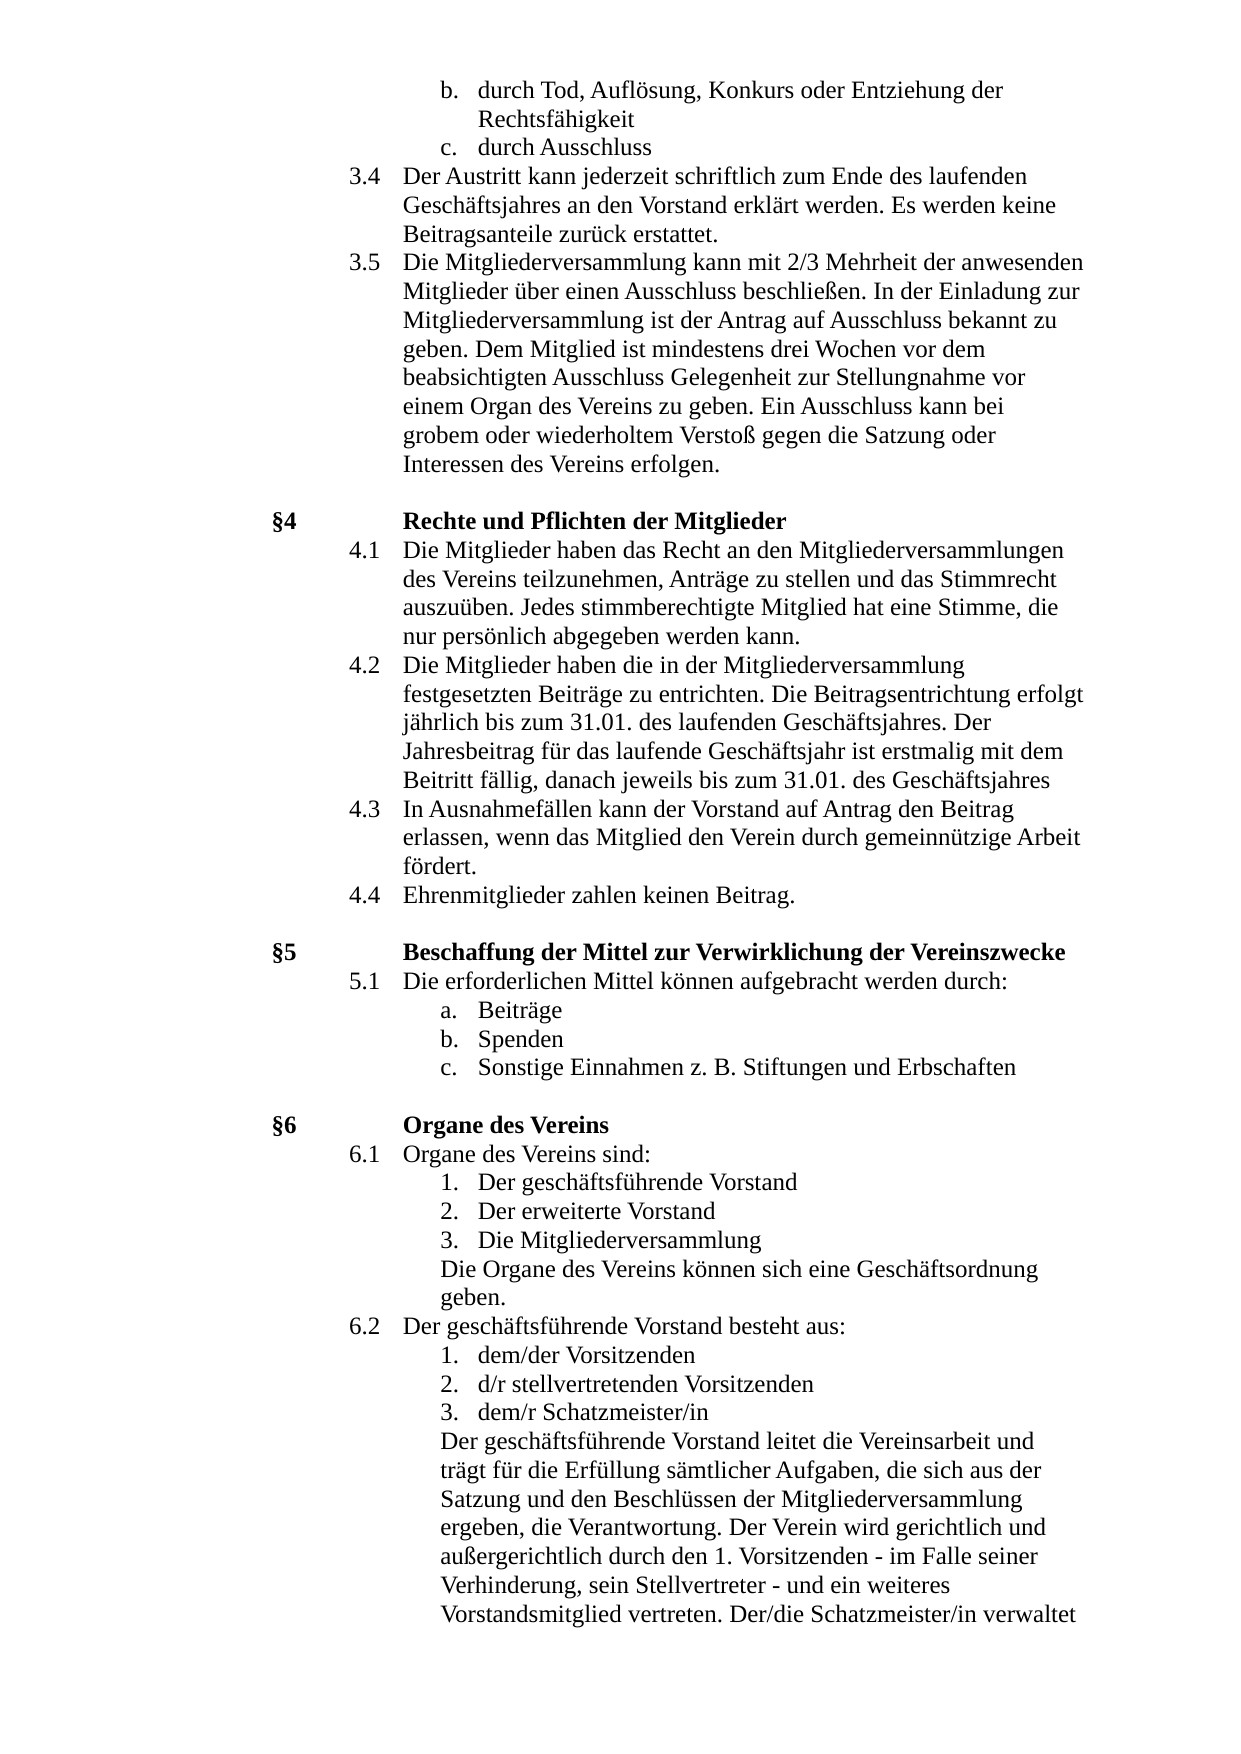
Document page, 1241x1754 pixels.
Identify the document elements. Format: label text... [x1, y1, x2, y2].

table_cell [260, 1081, 391, 1110]
table_cell [391, 909, 1096, 937]
table_cell In Ausnahmefällen kann der Vorstand auf Antrag den Beitrag erlassen, wenn das Mitglied den Verein durch gemeinnützige Arbeit fördert. [391, 794, 1096, 880]
table_cell Organe des Vereins [391, 1110, 1096, 1139]
table_cell Rechte und Pflichten der Mitglieder [391, 506, 1096, 535]
table_cell Organe des Vereins sind: Der geschäftsführende Vorstand Der erweiterte Vorstand Die Mitgliederversammlung Die Organe des Vereins können sich eine Geschäftsordnung geben. [391, 1139, 1096, 1311]
table_cell 4.4 [260, 880, 391, 909]
table_cell §6 [260, 1110, 391, 1139]
table_cell [260, 478, 391, 506]
table_cell [391, 1081, 1096, 1110]
table_cell Ehrenmitglieder zahlen keinen Beitrag. [391, 880, 1096, 909]
table_cell Die erforderlichen Mittel können aufgebracht werden durch: Beiträge Spenden Sonstige Einnahmen z. B. Stiftungen und Erbschaften [391, 966, 1096, 1081]
table_cell [260, 75, 391, 161]
table_cell §5 [260, 938, 391, 966]
table_cell 4.1 [260, 535, 391, 650]
table_cell 4.2 [260, 650, 391, 794]
table_cell 4.3 [260, 794, 391, 880]
table_cell 3.4 [260, 161, 391, 247]
table_cell Der geschäftsführende Vorstand besteht aus: dem/der Vorsitzenden d/r stellvertretenden Vorsitzenden dem/r Schatzmeister/in Der geschäftsführende Vorstand leitet die Vereinsarbeit und trägt für die Erfüllung sämtlicher Aufgaben, die sich aus der Satzung und den Beschlüssen der Mitgliederversammlung ergeben, die Verantwortung. Der Verein wird gerichtlich und außergerichtlich durch den 1. Vorsitzenden - im Falle seiner Verhinderung, sein Stellvertreter - und ein weiteres Vorstandsmitglied vertreten. Der/die Schatzmeister/in verwaltet [391, 1311, 1096, 1627]
table_cell [391, 478, 1096, 506]
table_cell Die Mitgliederversammlung kann mit 2/3 Mehrheit der anwesenden Mitglieder über einen Ausschluss beschließen. In der Einladung zur Mitgliederversammlung ist der Antrag auf Ausschluss bekannt zu geben. Dem Mitglied ist mindestens drei Wochen vor dem beabsichtigten Ausschluss Gelegenheit zur Stellungnahme vor einem Organ des Vereins zu geben. Ein Ausschluss kann bei grobem oder wiederholtem Verstoß gegen die Satzung oder Interessen des Vereins erfolgen. [391, 248, 1096, 477]
table_cell §4 [260, 506, 391, 535]
table_cell Beschaffung der Mittel zur Verwirklichung der Vereinszwecke [391, 938, 1096, 966]
table_cell Die Mitgliedschaft endet: durch Austritt des Mitglieds durch Tod, Auflösung, Konkurs oder Entziehung der Rechtsfähigkeit durch Ausschluss [391, 75, 1096, 161]
table_cell 6.2 [260, 1311, 391, 1627]
table_cell 6.1 [260, 1139, 391, 1311]
table_cell Die Mitglieder haben die in der Mitgliederversammlung festgesetzten Beiträge zu entrichten. Die Beitragsentrichtung erfolgt jährlich bis zum 31.01. des laufenden Geschäftsjahres. Der Jahresbeitrag für das laufende Geschäftsjahr ist erstmalig mit dem Beitritt fällig, danach jeweils bis zum 31.01. des Geschäftsjahres [391, 650, 1096, 794]
table_cell 3.5 [260, 248, 391, 477]
table_cell [260, 909, 391, 937]
table_cell Der Austritt kann jederzeit schriftlich zum Ende des laufenden Geschäftsjahres an den Vorstand erklärt werden. Es werden keine Beitragsanteile zurück erstattet. [391, 161, 1096, 247]
table_cell Die Mitglieder haben das Recht an den Mitgliederversammlungen des Vereins teilzunehmen, Anträge zu stellen und das Stimmrecht auszuüben. Jedes stimmberechtigte Mitglied hat eine Stimme, die nur persönlich abgegeben werden kann. [391, 535, 1096, 650]
table_cell 5.1 [260, 966, 391, 1081]
